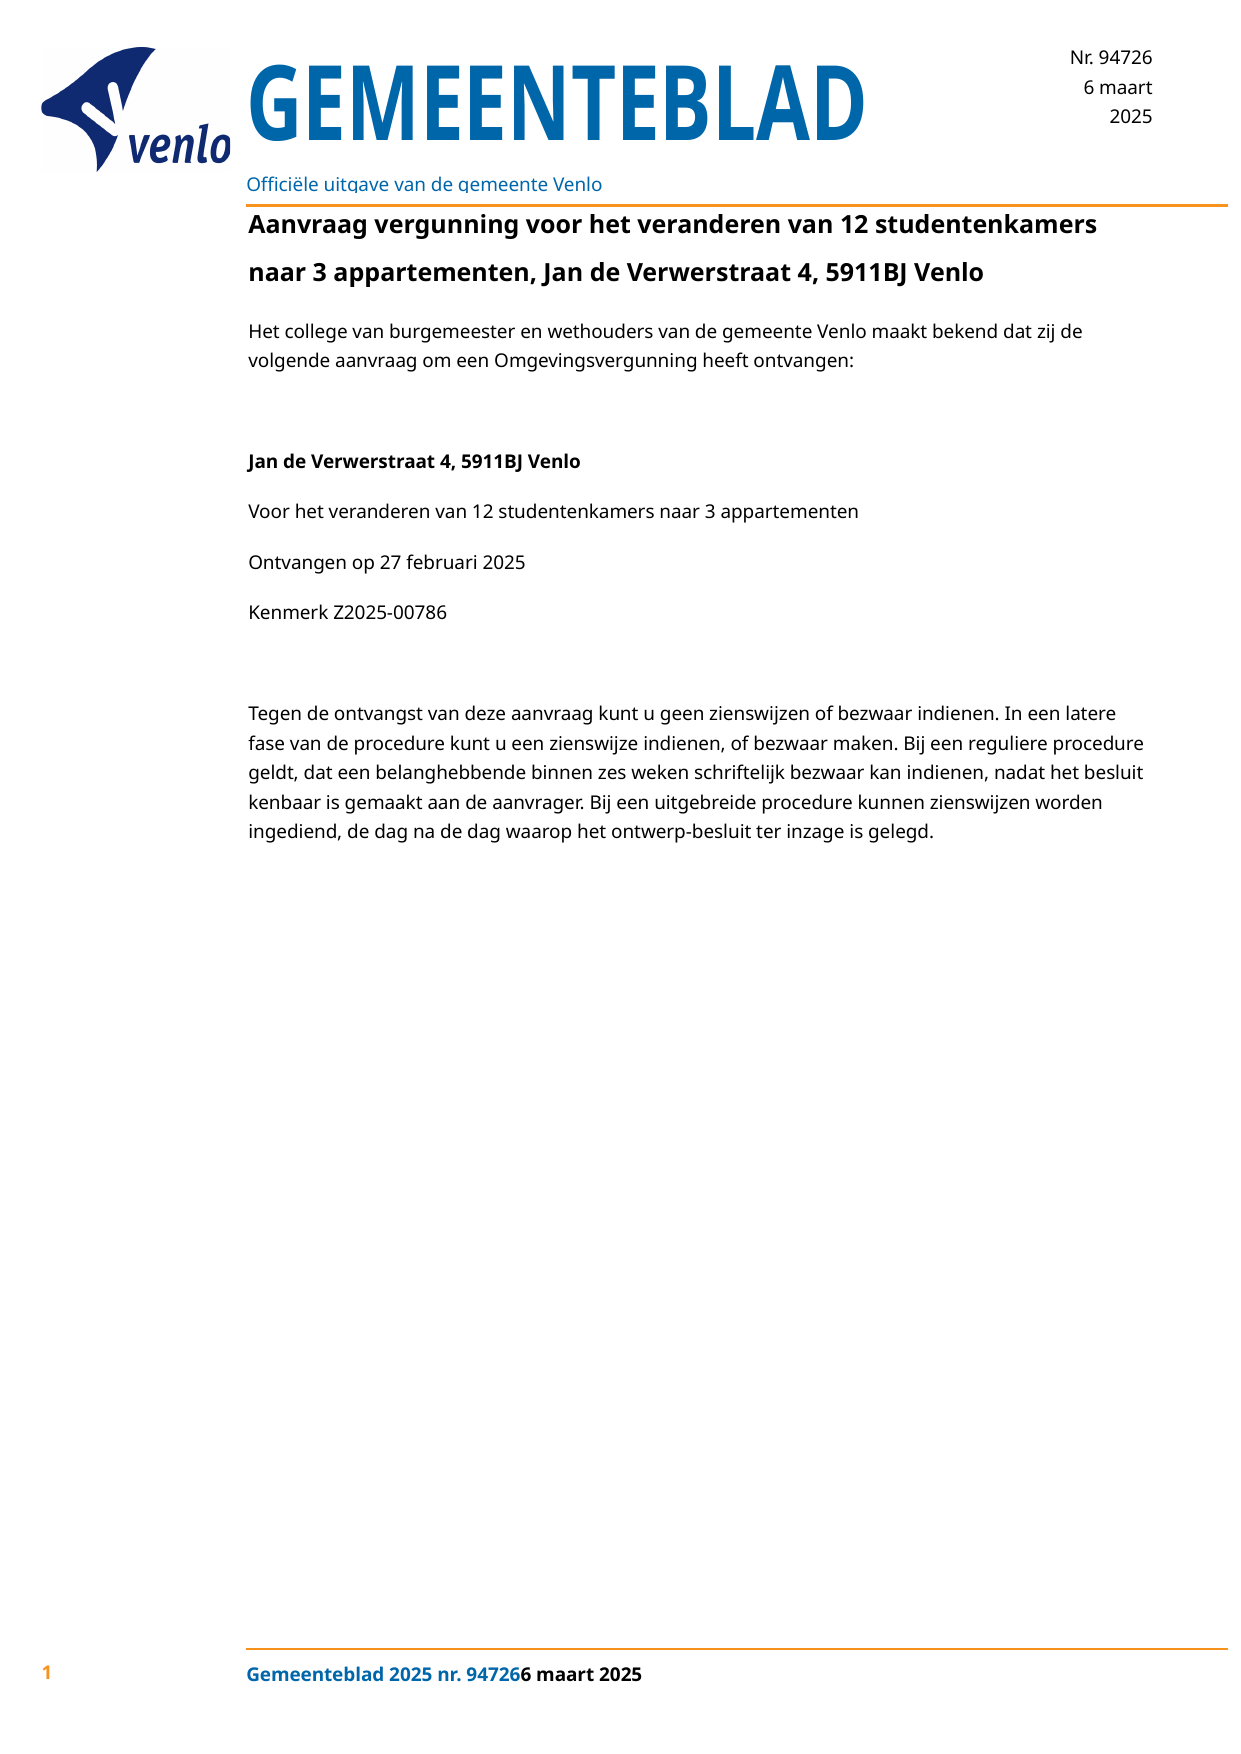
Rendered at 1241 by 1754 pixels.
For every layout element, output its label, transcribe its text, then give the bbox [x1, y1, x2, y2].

text Aanvraag vergunning voor het veranderen van 12 studentenkamers naar 3 appartementen, Jan de Verwerstraat 4, 5911BJ Venlo [248, 207, 1152, 288]
text Voor het veranderen van 12 studentenkamers naar 3 appartementen [248, 499, 1152, 524]
picture [41, 47, 231, 172]
text Kenmerk Z2025-00786 [248, 599, 1152, 625]
text Jan de Verwerstraat 4, 5911BJ Venlo [248, 448, 1152, 474]
text Het college van burgemeester en wethouders van de gemeente Venlo maakt bekend dat zij de volgende aanvraag om een Omgevingsvergunning heeft ontvangen: [248, 318, 1152, 373]
text Tegen de ontvangst van deze aanvraag kunt u geen zienswijzen of bezwaar indienen. In een latere fase van de procedure kunt u een zienswijze indienen, of bezwaar maken. Bij een reguliere procedure geldt, dat een belanghebbende binnen zes weken schriftelijk bezwaar kan indienen, nadat het besluit kenbaar is gemaakt aan de aanvrager. Bij een uitgebreide procedure kunnen zienswijzen worden ingediend, de dag na de dag waarop het ontwerp-besluit ter inzage is gelegd. [248, 700, 1152, 844]
text Ontvangen op 27 februari 2025 [248, 549, 1152, 575]
